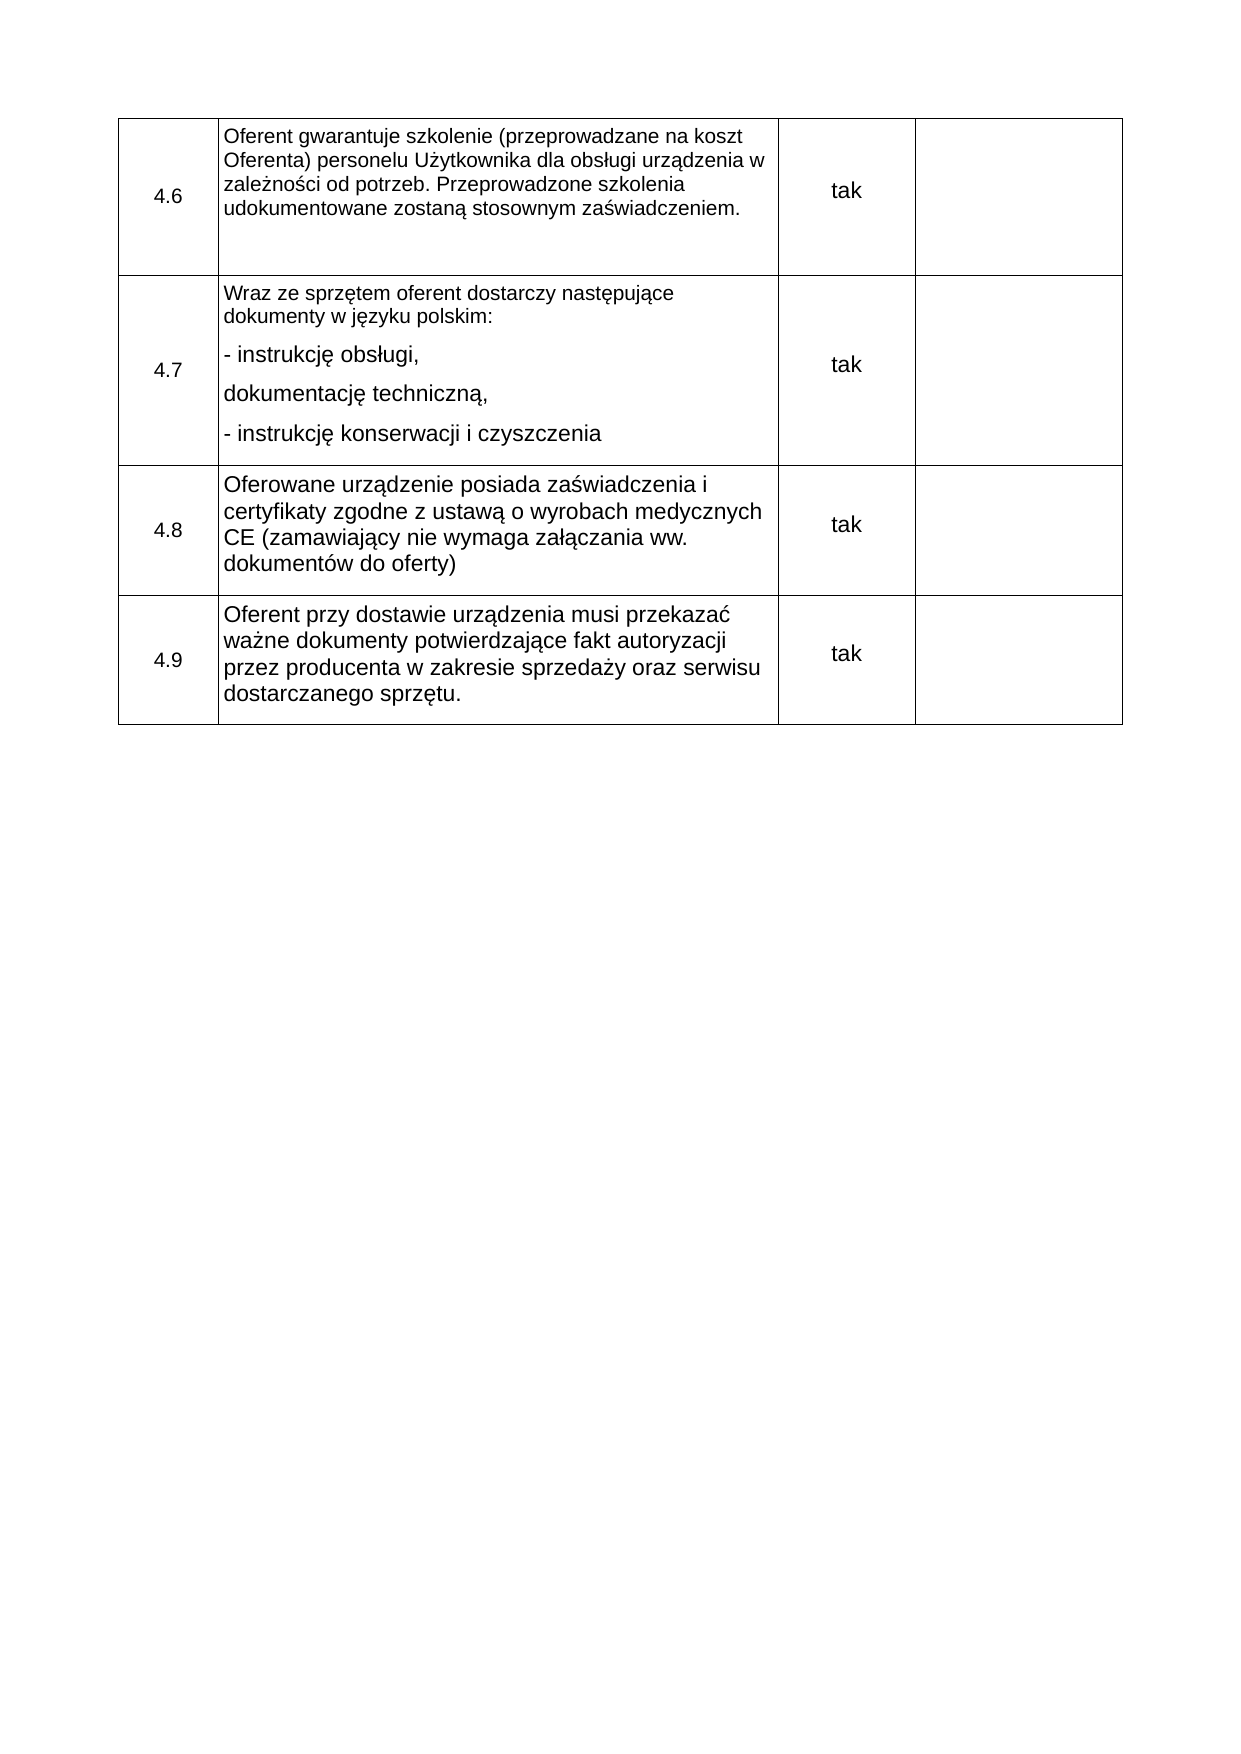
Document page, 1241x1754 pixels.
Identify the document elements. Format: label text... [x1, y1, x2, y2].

table_cell [916, 119, 1122, 274]
table_cell Oferowane urządzenie posiada zaświadczenia i certyfikaty zgodne z ustawą o wyrobach medycznych CE (zamawiający nie wymaga załączania ww. dokumentów do oferty) [219, 466, 778, 595]
table_cell tak [779, 596, 915, 724]
table_cell [916, 596, 1122, 724]
table_cell tak [779, 276, 915, 465]
table_cell tak [779, 119, 915, 274]
table_cell 4.9 [119, 596, 218, 724]
table_cell tak [779, 466, 915, 595]
table_cell [916, 276, 1122, 465]
table_cell [916, 466, 1122, 595]
table_cell Wraz ze sprzętem oferent dostarczy następujące dokumenty w języku polskim: - instrukcję obsługi, dokumentację techniczną, - instrukcję konserwacji i czyszczenia [219, 276, 778, 465]
table_cell Oferent przy dostawie urządzenia musi przekazać ważne dokumenty potwierdzające fakt autoryzacji przez producenta w zakresie sprzedaży oraz serwisu dostarczanego sprzętu. [219, 596, 778, 724]
table_cell Oferent gwarantuje szkolenie (przeprowadzane na koszt Oferenta) personelu Użytkownika dla obsługi urządzenia w zależności od potrzeb. Przeprowadzone szkolenia udokumentowane zostaną stosownym zaświadczeniem. [219, 119, 778, 274]
table_cell 4.6 [119, 119, 218, 274]
table_cell 4.8 [119, 466, 218, 595]
table_cell 4.7 [119, 276, 218, 465]
